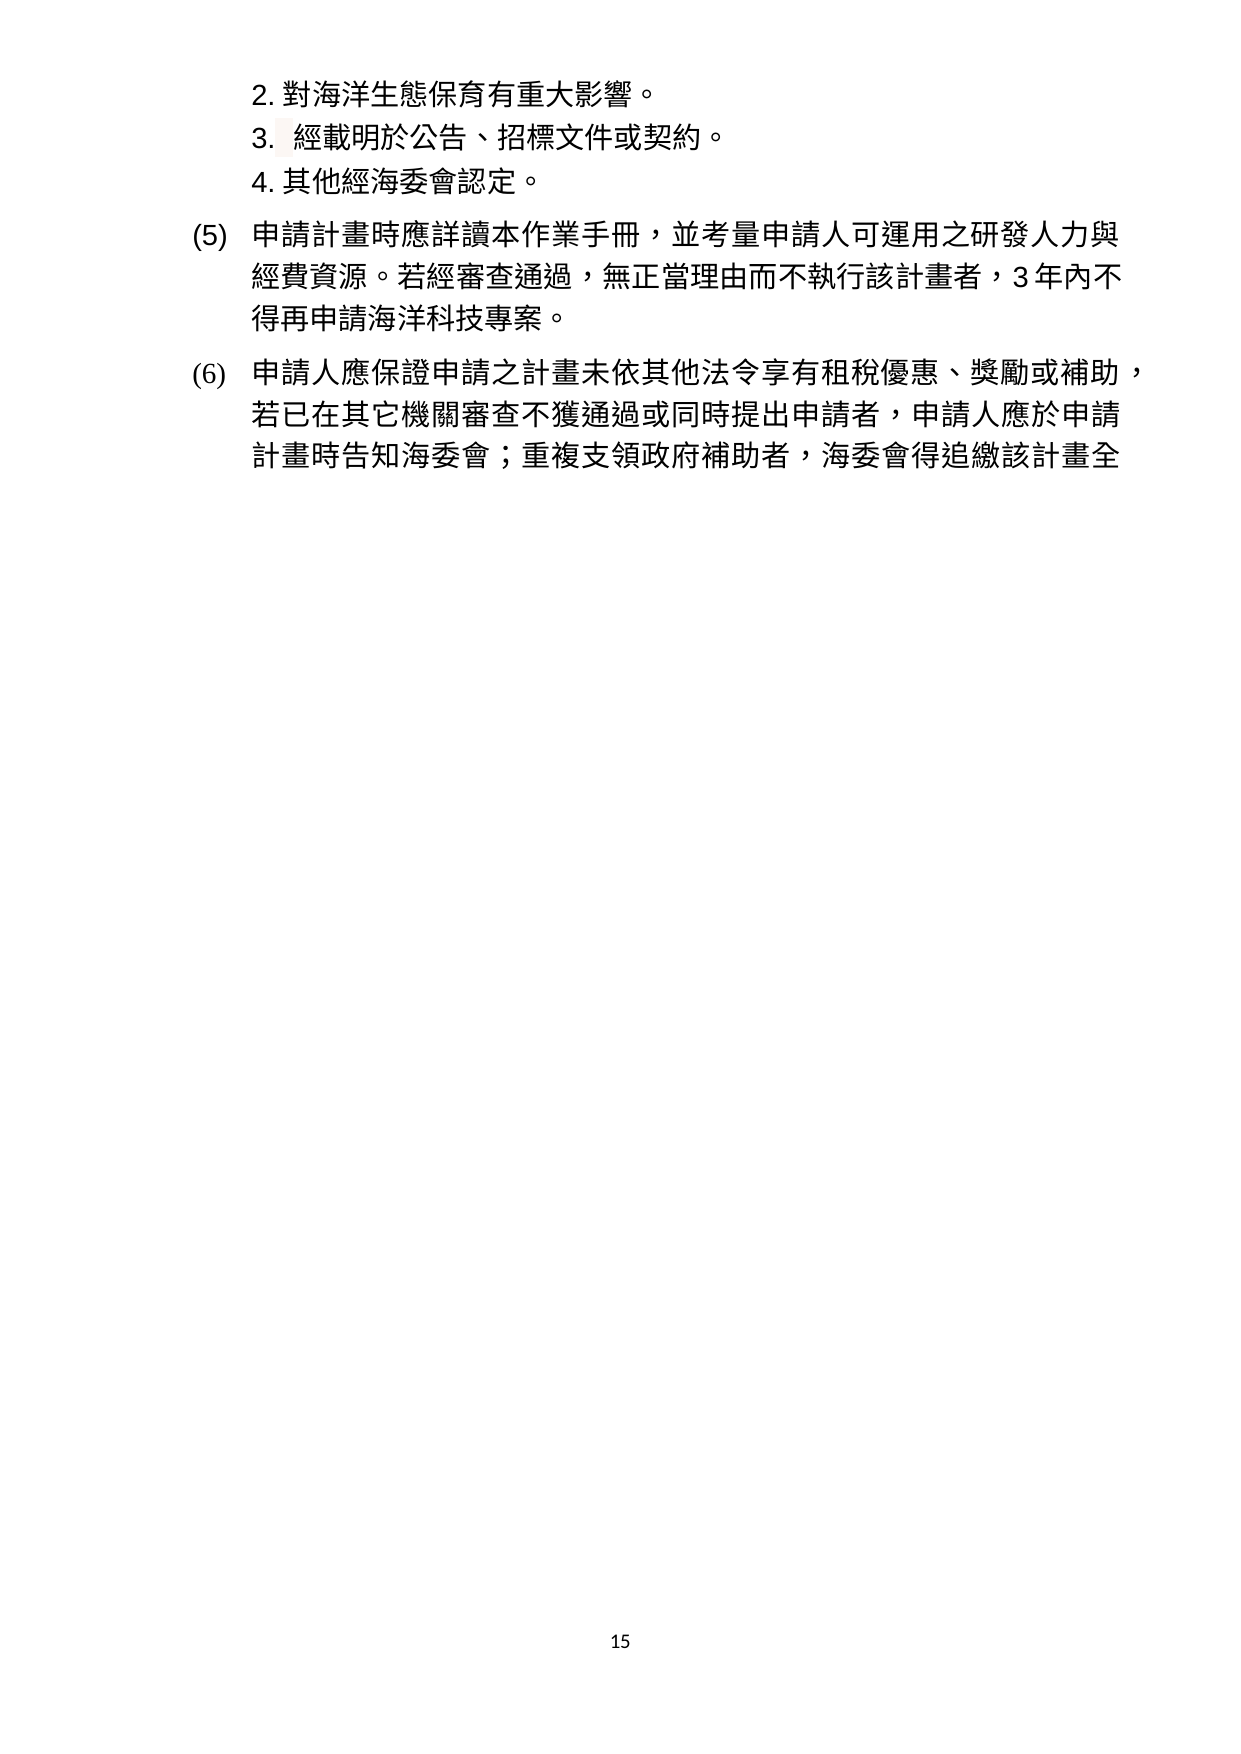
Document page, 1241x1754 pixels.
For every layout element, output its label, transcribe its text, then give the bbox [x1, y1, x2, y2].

text 3. 經載明於公告、招標文件或契約。 [251, 119, 1122, 156]
list 申請人應保證申請之計畫未依其他法令享有租稅優惠、獎勵或補助，若已在其它機關審查不獲通過或同時提出申請者，申請人應於申請計畫時告知海委會；重複支領政府補助者，海委會得追繳該計畫全部或部分補助款項。 [192, 350, 1122, 475]
text 2. 對海洋生態保育有重大影響。 [251, 75, 1122, 112]
text 4. 其他經海委會認定。 [251, 162, 1122, 200]
list 申請計畫時應詳讀本作業手冊，並考量申請人可運用之研發人力與經費資源。若經審查通過，無正當理由而不執行該計畫者，3年內不得再申請海洋科技專案。 [192, 212, 1122, 337]
